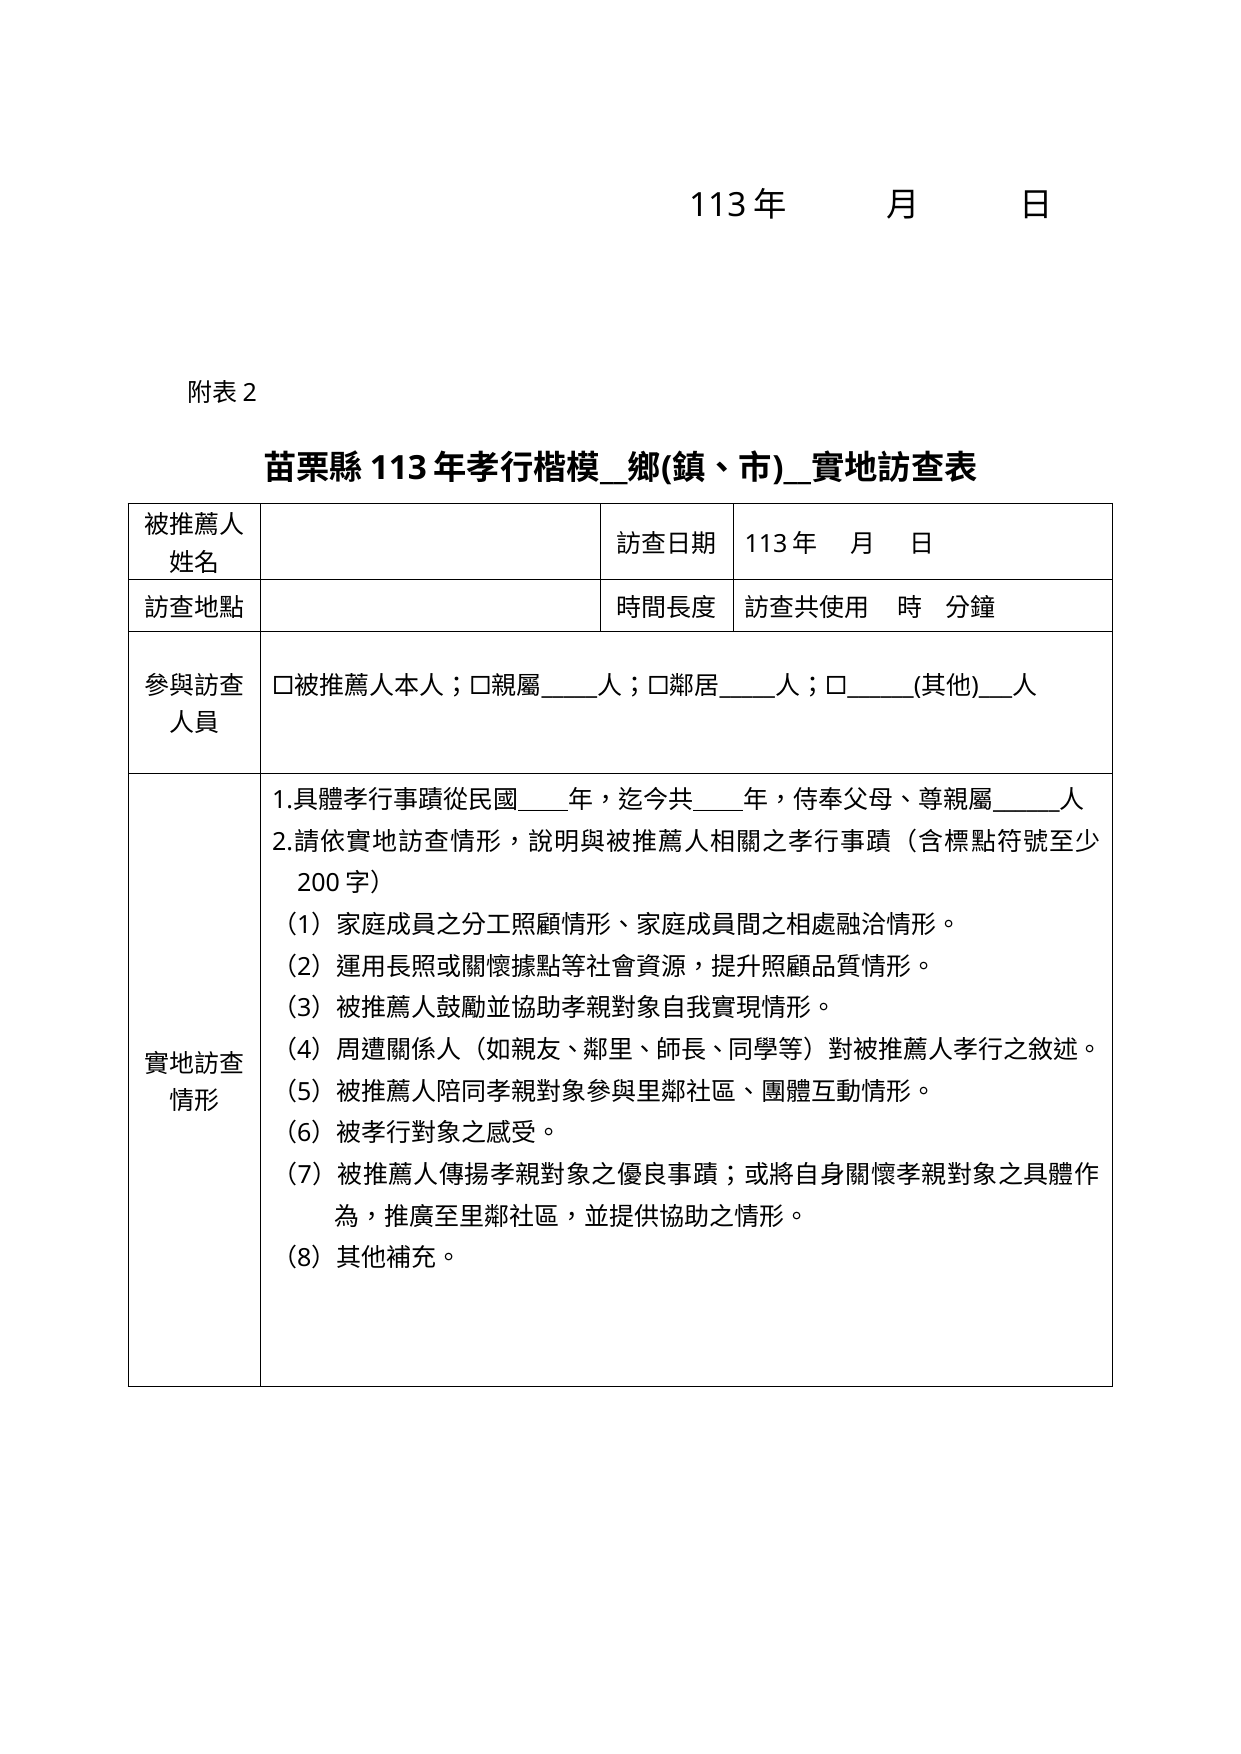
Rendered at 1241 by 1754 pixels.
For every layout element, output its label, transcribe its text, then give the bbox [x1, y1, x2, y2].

text 附表2 [187, 373, 1076, 409]
table_cell 時間長度 [601, 580, 733, 631]
table_cell 訪查地點 [129, 580, 260, 631]
text 113年 月 日 [187, 164, 1053, 239]
table_cell 1.具體孝行事蹟從民國＿＿年，迄今共＿＿年，侍奉父母、尊親屬______人 2.請依實地訪查情形，說明與被推薦人相關之孝行事蹟（含標點符號至少200字） （1）家庭成員之分工照顧情形、家庭成員間之相處融洽情形。 （2）運用長照或關懷據點等社會資源，提升照顧品質情形。 （3）被推薦人鼓勵並協助孝親對象自我實現情形。 （4）周遭關係人（如親友、鄰里、師長、同學等）對被推薦人孝行之敘述。 （5）被推薦人陪同孝親對象參與里鄰社區、團體互動情形。 （6）被孝行對象之感受。 （7）被推薦人傳揚孝親對象之優良事蹟；或將自身關懷孝親對象之具體作為，推廣至里鄰社區，並提供協助之情形。 （8）其他補充。 [261, 774, 1112, 1386]
table_cell 參與訪查 人員 [129, 632, 260, 773]
table_cell 被推薦人本人；親屬_____人；鄰居_____人；______(其他)___人 [261, 632, 1112, 773]
text 苗栗縣113年孝行楷模__鄉(鎮、市)__實地訪查表 [187, 428, 1053, 503]
table_header 被推薦人 姓名 [129, 504, 260, 579]
table_header 113年 月 日 [734, 504, 1112, 579]
table_header [261, 504, 600, 579]
table_header 訪查日期 [601, 504, 733, 579]
table_cell [261, 580, 600, 631]
table_cell 實地訪查 情形 [129, 774, 260, 1386]
table_cell 訪查共使用 時 分鐘 [734, 580, 1112, 631]
